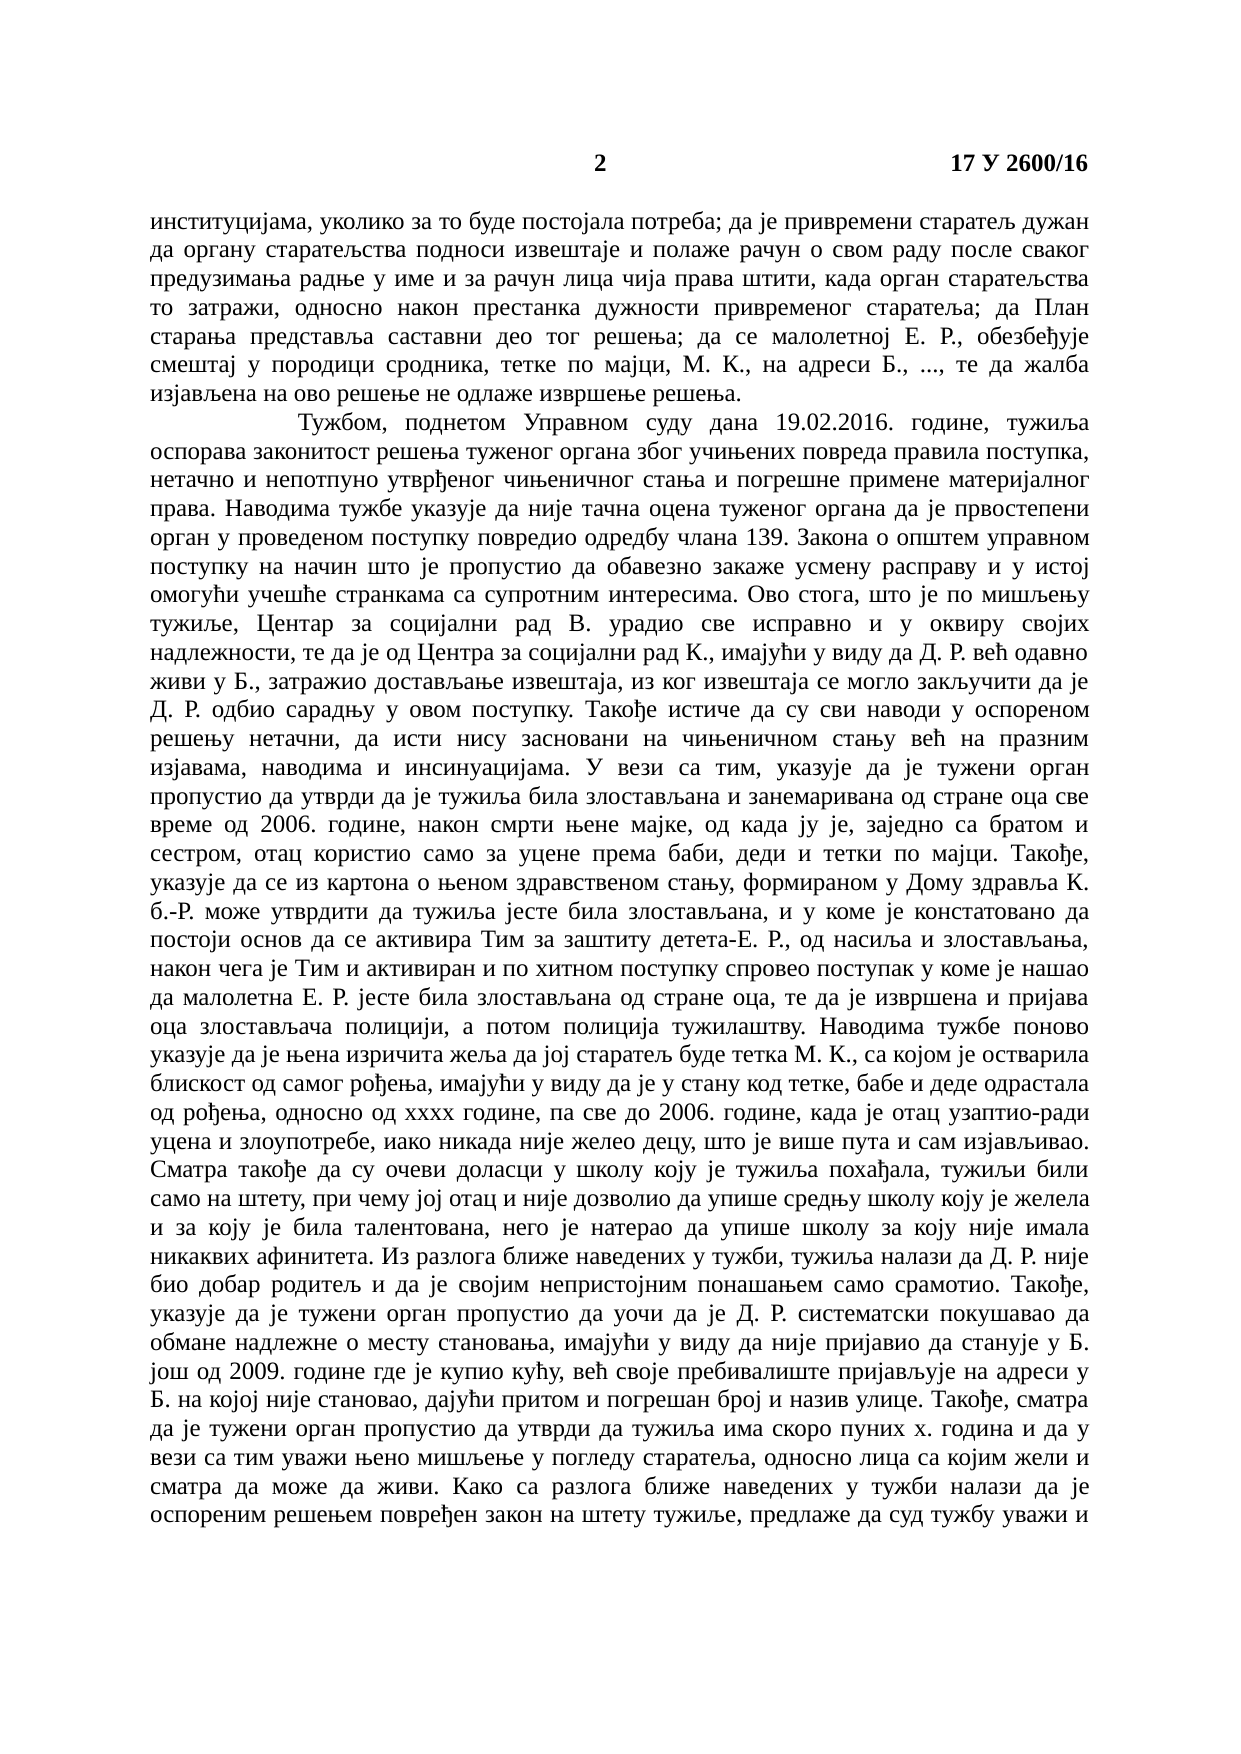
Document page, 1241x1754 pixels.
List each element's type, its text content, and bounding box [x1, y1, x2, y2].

text институцијама, уколико за то буде постојала потреба; да је привремени старатељ дужан да органу старатељства подноси извештаје и полаже рачун о свом раду после сваког предузимања радње у име и за рачун лица чија права штити, када орган старатељства то затражи, односно након престанка дужности привременог старатеља; да План старања представља саставни део тог решења; да се малолетној Е. Р., обезбеђује смештај у породици сродника, тетке по мајци, М. К., на адреси Б., ..., те да жалба изјављена на ово решење не одлаже извршење решења. [150, 206, 1091, 407]
text Тужбом, поднетом Управном суду дана 19.02.2016. године, тужиља оспорава законитост решења туженог органа због учињених повреда правила поступка, нетачно и непотпуно утврђеног чињеничног стања и погрешне примене материјалног права. Наводима тужбе указује да није тачна оцена туженог органа да је првостепени орган у проведеном поступку повредио одредбу члана 139. Закона о општем управном поступку на начин што је пропустио да обавезно закаже усмену расправу и у истој омогући учешће странкама са супротним интересима. Ово стога, што је по мишљењу тужиље, Центар за социјални рад В. урадио све исправно и у оквиру својих надлежности, те да је од Центра за социјални рад К., имајући у виду да Д. Р. већ одавно живи у Б., затражио достављање извештаја, из ког извештаја се могло закључити да је Д. Р. одбио сарадњу у овом поступку. Такође истиче да су сви наводи у оспореном решењу нетачни, да исти нису засновани на чињеничном стању већ на празним изјавама, наводима и инсинуацијама. У вези са тим, указује да је тужени орган пропустио да утврди да је тужиља била злостављана и занемаривана од стране оца све време од 2006. године, након смрти њене мајке, од када ју је, заједно са братом и сестром, отац користио само за уцене према баби, деди и тетки по мајци. Такође, указује да се из картона о њеном здравственом стању, формираном у Дому здравља К. б.-Р. може утврдити да тужиља јесте била злостављана, и у коме је констатовано да постоји основ да се активира Тим за заштиту детета-Е. Р., од насиља и злостављања, након чега је Tим и активиран и по хитном поступку спровео поступак у коме је нашао да малолетна Е. Р. јесте била злостављана од стране оца, те да је извршена и пријава оца злостављача полицији, а потом полиција тужилаштву. Наводима тужбе поново указује да је њена изричита жеља да јој старатељ буде тетка М. К., са којом је остварила блискост од самог рођења, имајући у виду да је у стану код тетке, бабе и деде одрастала од рођења, односно од хххх године, па све до 2006. године, када је отац узаптио-ради уцена и злоупотребе, иако никада није желео децу, што је више пута и сам изјављивао. Сматра такође да су очеви доласци у школу коју је тужиља похађала, тужиљи били само на штету, при чему јој отац и није дозволио да упише средњу школу коју је желела и за коју је била талентована, него је натерао да упише школу за коју није имала никаквих афинитета. Из разлога ближе наведених у тужби, тужиља налази да Д. Р. није био добар родитељ и да је својим непристојним понашањем само срамотио. Такође, указује да је тужени орган пропустио да уочи да је Д. Р. систематски покушавао да обмане надлежне о месту становања, имајући у виду да није пријавио да станује у Б. још од 2009. године где је купио кућу, већ своје пребивалиште пријављује на адреси у Б. на којој није становао, дајући притом и погрешан број и назив улице. Такође, сматра да је тужени орган пропустио да утврди да тужиља има скоро пуних х. година и да у вези са тим уважи њено мишљење у погледу старатеља, односно лица са којим жели и сматра да може да живи. Како са разлога ближе наведених у тужби налази да је оспореним решењем повређен закон на штету тужиље, предлаже да суд тужбу уважи и [150, 407, 1091, 1528]
